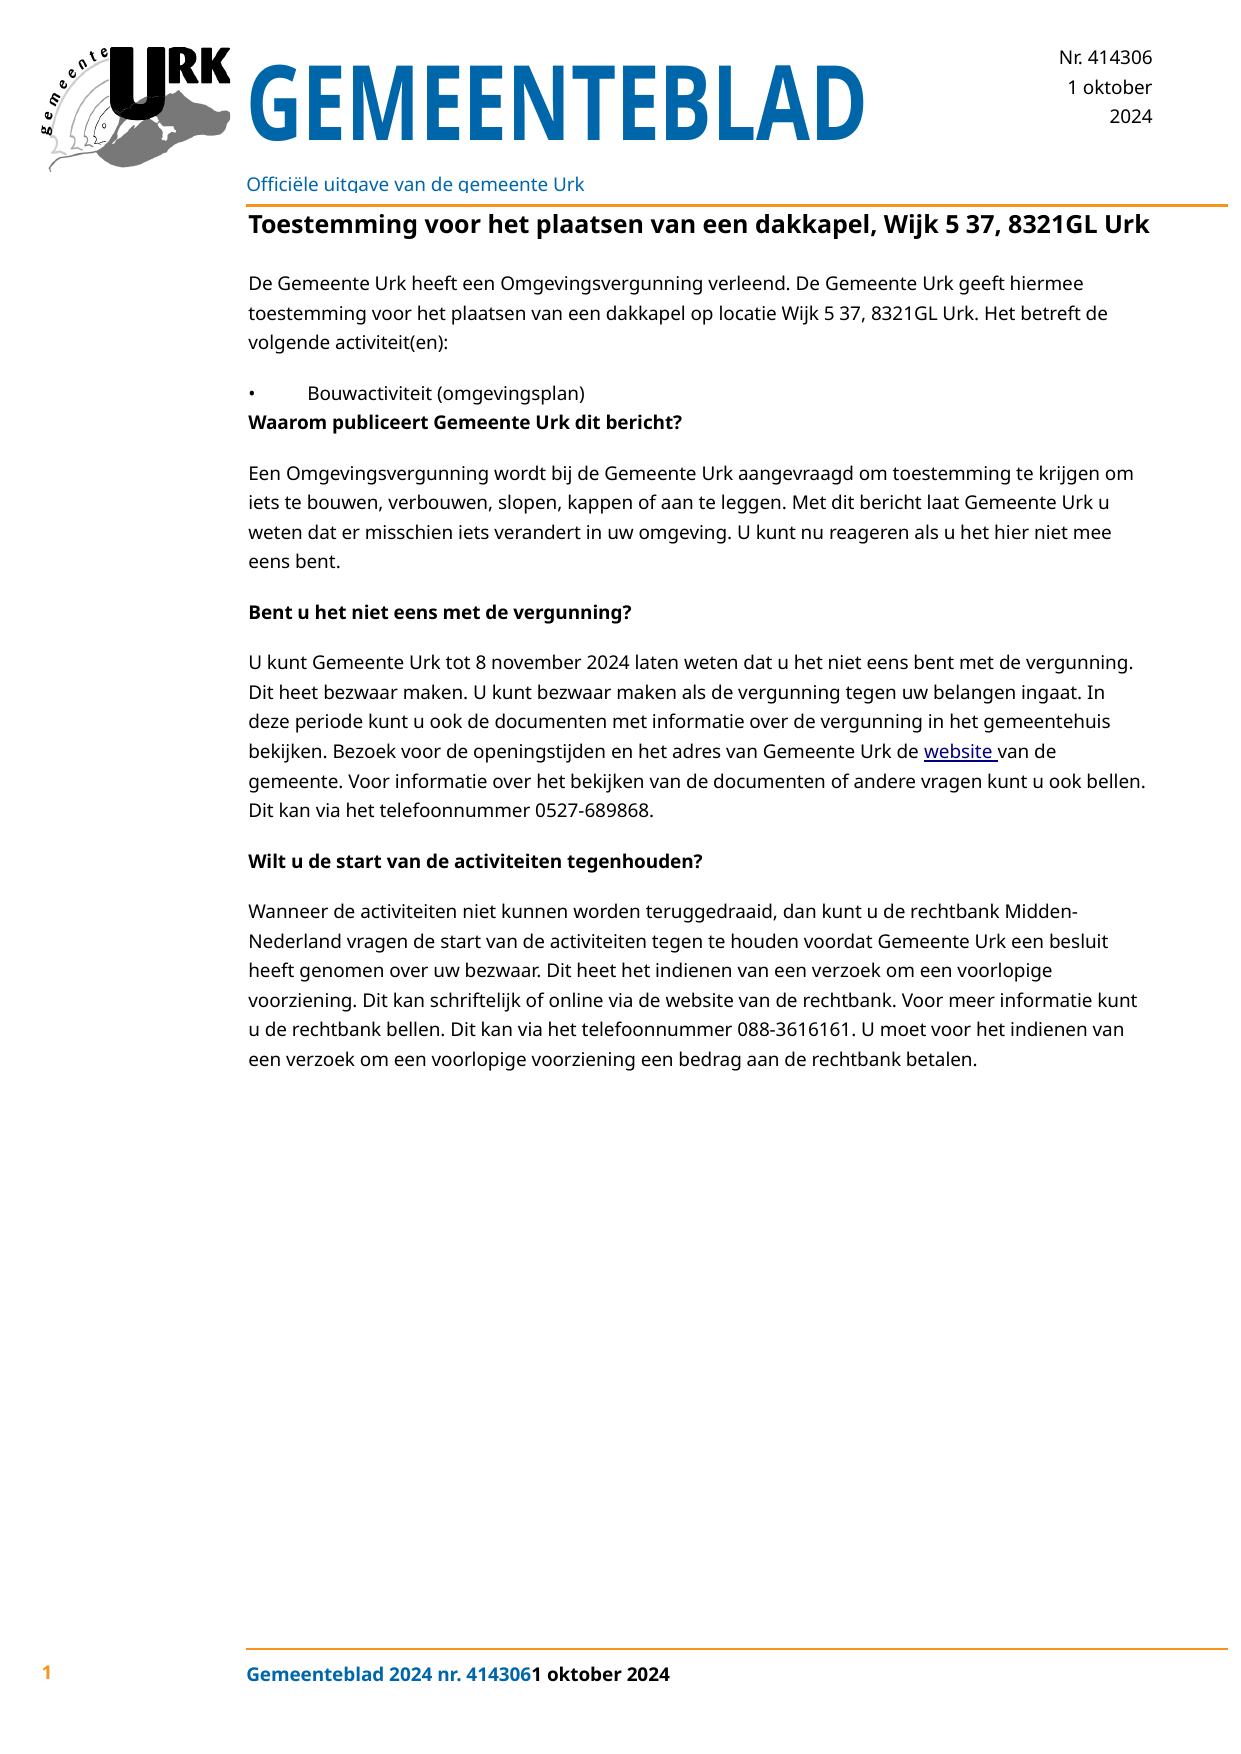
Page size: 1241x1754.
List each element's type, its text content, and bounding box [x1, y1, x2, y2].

text Bent u het niet eens met de vergunning? [248, 599, 1152, 625]
picture [41, 47, 231, 172]
text Toestemming voor het plaatsen van een dakkapel, Wijk 5 37, 8321GL Urk [248, 207, 1152, 241]
list Bouwactiviteit (omgevingsplan) [248, 380, 1152, 406]
text Een Omgevingsvergunning wordt bij de Gemeente Urk aangevraagd om toestemming te krijgen om iets te bouwen, verbouwen, slopen, kappen of aan te leggen. Met dit bericht laat Gemeente Urk u weten dat er misschien iets verandert in uw omgeving. U kunt nu reageren als u het hier niet mee eens bent. [248, 460, 1152, 574]
text Wilt u de start van de activiteiten tegenhouden? [248, 848, 1152, 873]
text U kunt Gemeente Urk tot 8 november 2024 laten weten dat u het niet eens bent met de vergunning. Dit heet bezwaar maken. U kunt bezwaar maken als de vergunning tegen uw belangen ingaat. In deze periode kunt u ook de documenten met informatie over de vergunning in het gemeentehuis bekijken. Bezoek voor de openingstijden en het adres van Gemeente Urk de website van de gemeente. Voor informatie over het bekijken van de documenten of andere vragen kunt u ook bellen. Dit kan via het telefoonnummer 0527-689868. [248, 649, 1152, 823]
text Wanneer de activiteiten niet kunnen worden teruggedraaid, dan kunt u de rechtbank Midden-Nederland vragen de start van de activiteiten tegen te houden voordat Gemeente Urk een besluit heeft genomen over uw bezwaar. Dit heet het indienen van een verzoek om een voorlopige voorziening. Dit kan schriftelijk of online via de website van de rechtbank. Voor meer informatie kunt u de rechtbank bellen. Dit kan via het telefoonnummer 088-3616161. U moet voor het indienen van een verzoek om een voorlopige voorziening een bedrag aan de rechtbank betalen. [248, 898, 1152, 1072]
text De Gemeente Urk heeft een Omgevingsvergunning verleend. De Gemeente Urk geeft hiermee toestemming voor het plaatsen van een dakkapel op locatie Wijk 5 37, 8321GL Urk. Het betreft de volgende activiteit(en): [248, 270, 1152, 355]
text Waarom publiceert Gemeente Urk dit bericht? [248, 409, 1152, 435]
